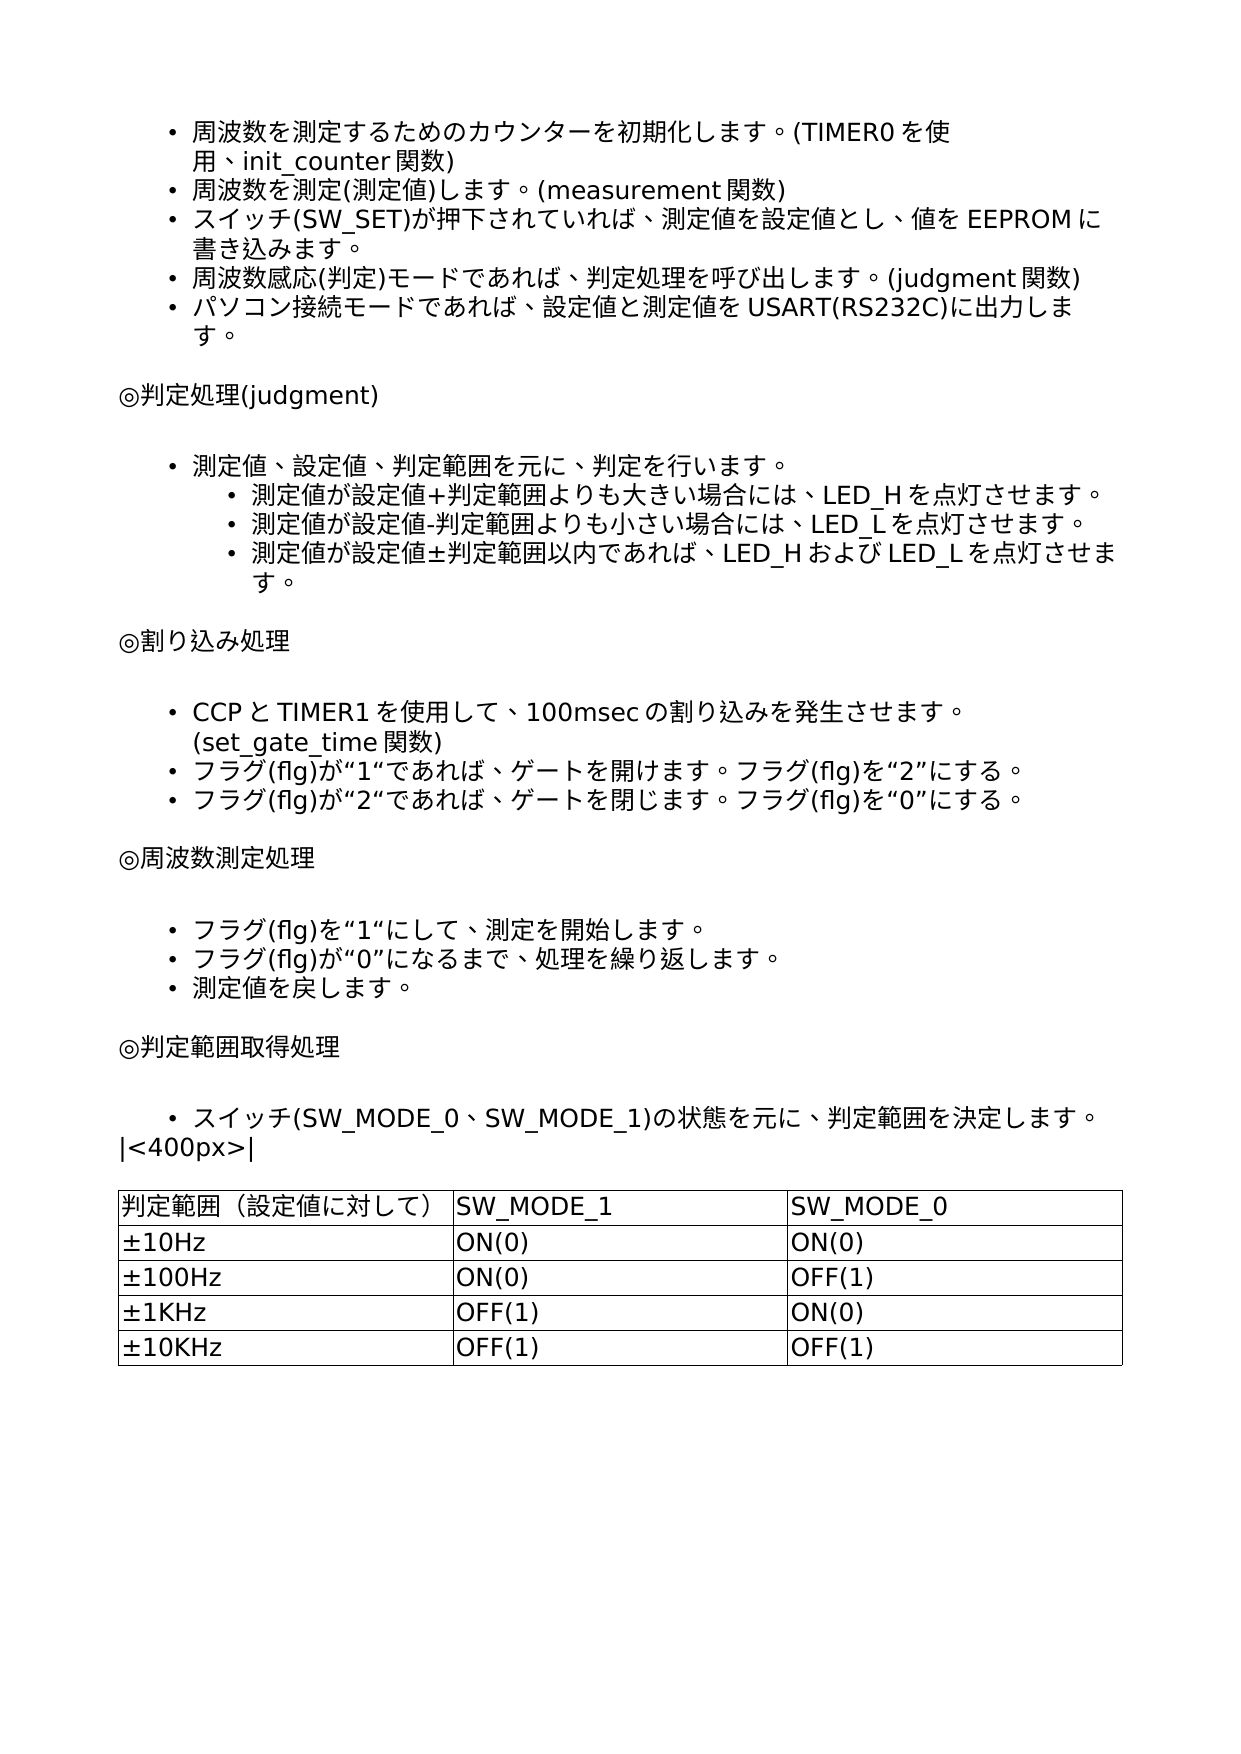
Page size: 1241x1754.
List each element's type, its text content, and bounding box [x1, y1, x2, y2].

list スイッチ(SW_SET)が押下されていれば、測定値を設定値とし、値をEEPROMに書き込みます。 [177, 206, 1122, 264]
list フラグ(flg)が“0”になるまで、処理を繰り返します。 [177, 945, 1122, 974]
text ◎判定範囲取得処理 [118, 1033, 1122, 1062]
list 測定値が設定値±判定範囲以内であれば、LED_HおよびLED_Lを点灯させます。 [236, 539, 1122, 598]
table_cell ±10KHz [119, 1331, 453, 1365]
list 周波数を測定するためのカウンターを初期化します。(TIMER0を使用、init_counter関数) [177, 118, 1122, 176]
table_cell ON(0) [788, 1296, 1122, 1330]
list フラグ(flg)が“1“であれば、ゲートを開けます。フラグ(flg)を“2”にする。 [177, 757, 1122, 786]
table_header SW_MODE_1 [454, 1191, 787, 1225]
table_cell ±10Hz [119, 1226, 453, 1260]
table_header 判定範囲（設定値に対して） [119, 1191, 453, 1225]
table_header SW_MODE_0 [788, 1191, 1122, 1225]
list 周波数を測定(測定値)します。(measurement関数) [177, 176, 1122, 206]
table_cell ±100Hz [119, 1261, 453, 1295]
list 測定値を戻します。 [177, 974, 1122, 1003]
list 測定値が設定値+判定範囲よりも大きい場合には、LED_Hを点灯させます。 [236, 481, 1122, 510]
table_cell OFF(1) [454, 1296, 787, 1330]
list CCPとTIMER1を使用して、100msecの割り込みを発生させます。(set_gate_time関数) [177, 698, 1122, 757]
list フラグ(flg)を“1“にして、測定を開始します。 [177, 916, 1122, 945]
list フラグ(flg)が“2“であれば、ゲートを閉じます。フラグ(flg)を“0”にする。 [177, 786, 1122, 815]
table_cell ON(0) [454, 1261, 787, 1295]
table_cell OFF(1) [454, 1331, 787, 1365]
list 周波数感応(判定)モードであれば、判定処理を呼び出します。(judgment関数) [177, 264, 1122, 293]
table_cell ON(0) [788, 1226, 1122, 1260]
text |<400px>| [118, 1133, 1122, 1162]
list 測定値が設定値-判定範囲よりも小さい場合には、LED_Lを点灯させます。 [236, 510, 1122, 539]
text ◎判定処理(judgment) [118, 381, 1122, 410]
text ◎割り込み処理 [118, 627, 1122, 657]
list パソコン接続モードであれば、設定値と測定値をUSART(RS232C)に出力します。 [177, 293, 1122, 351]
list 測定値、設定値、判定範囲を元に、判定を行います。 [177, 452, 1122, 481]
table_cell OFF(1) [788, 1261, 1122, 1295]
table_cell OFF(1) [788, 1331, 1122, 1365]
table_cell ±1KHz [119, 1296, 453, 1330]
table_cell ON(0) [454, 1226, 787, 1260]
text ◎周波数測定処理 [118, 845, 1122, 874]
list スイッチ(SW_MODE_0、SW_MODE_1)の状態を元に、判定範囲を決定します。 [177, 1104, 1122, 1133]
